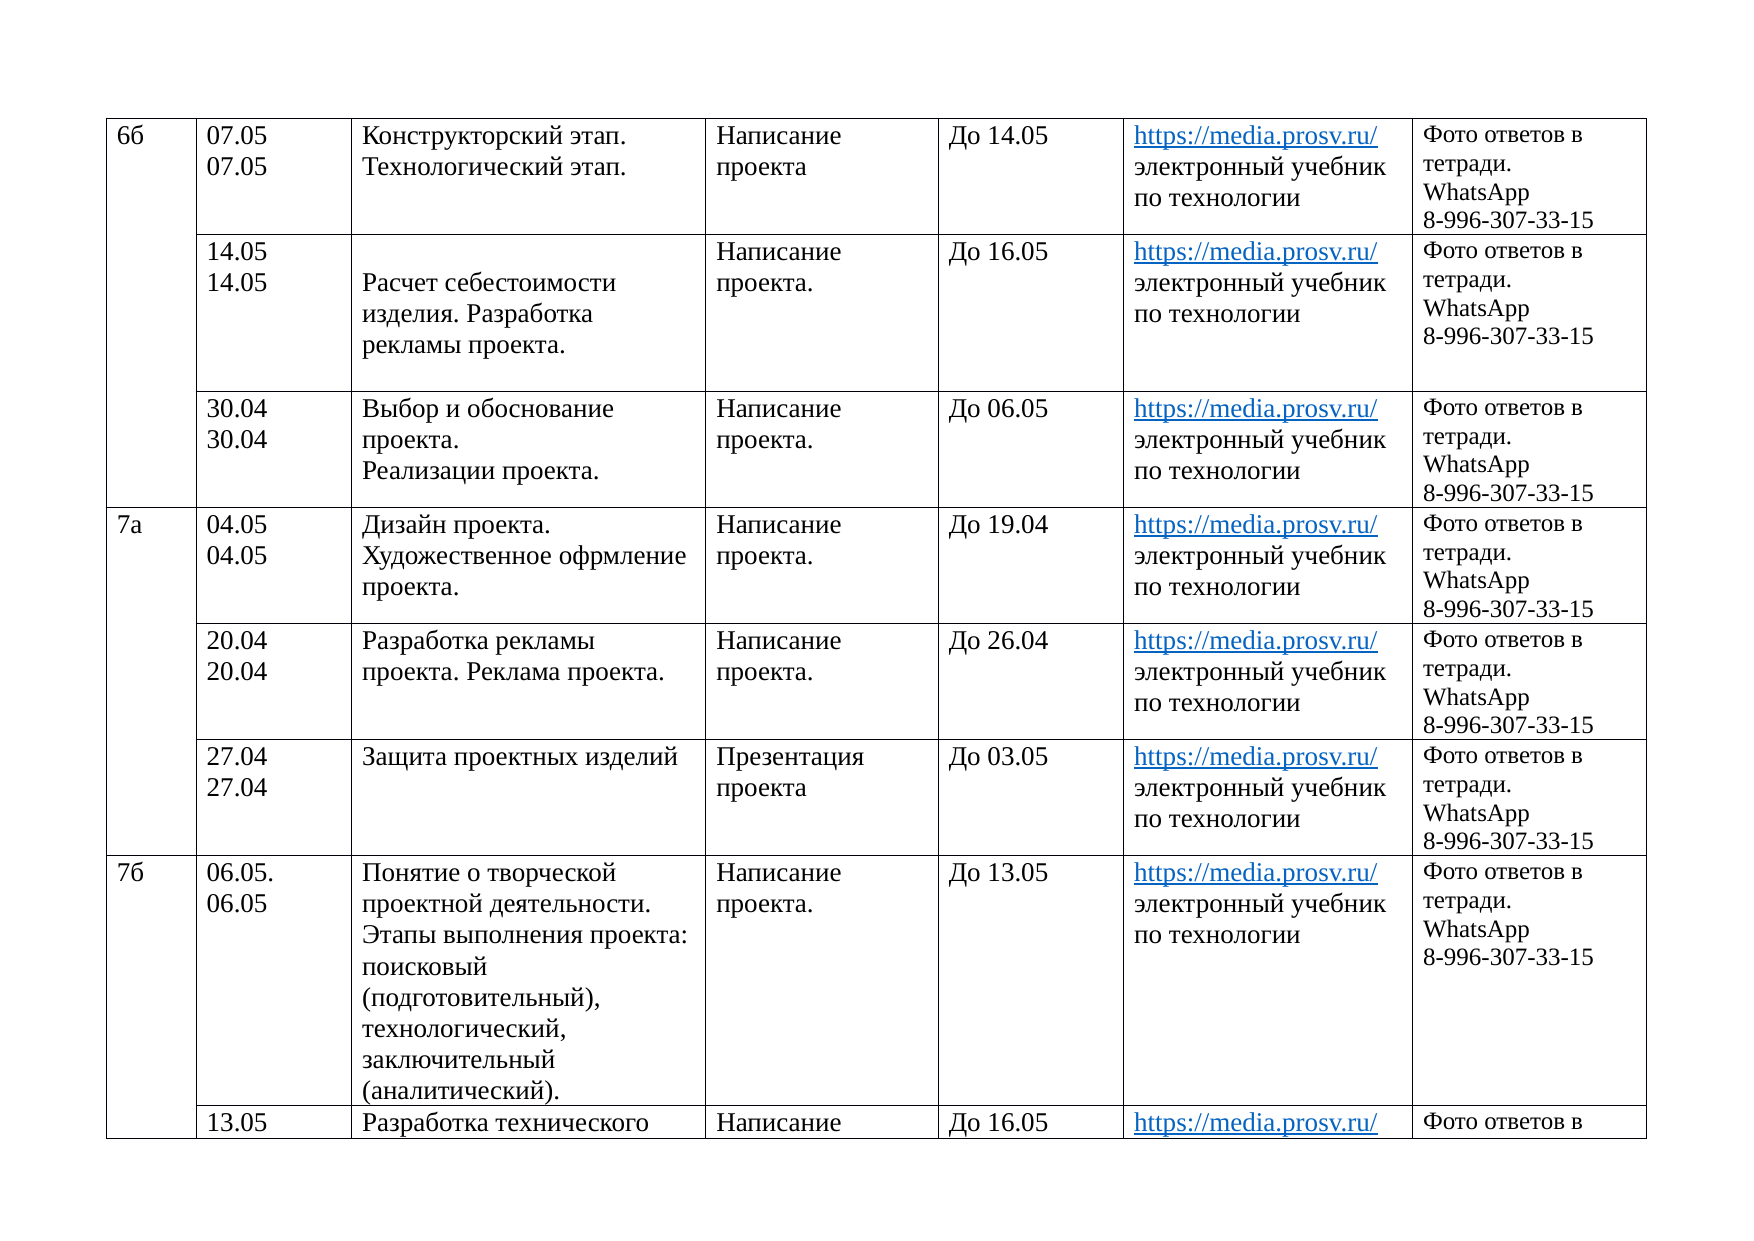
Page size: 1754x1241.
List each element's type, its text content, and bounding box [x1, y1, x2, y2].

table_cell https://media.prosv.ru/ электронный учебник по технологии [1124, 740, 1412, 855]
table_cell Фото ответов в тетради. WhatsApp 8-996-307-33-15 [1413, 235, 1646, 391]
table_cell https://media.prosv.ru/ электронный учебник по технологии [1124, 235, 1412, 391]
table_cell Написание проекта [706, 119, 938, 234]
table_cell Выбор и обоснование проекта. Реализации проекта. [352, 392, 705, 507]
table_cell Защита проектных изделий [352, 740, 705, 855]
table_cell Написание проекта. [706, 508, 938, 623]
table_cell Презентация проекта [706, 740, 938, 855]
table_cell До 26.04 [939, 624, 1123, 739]
table_cell https://media.prosv.ru/ электронный учебник по технологии [1124, 119, 1412, 234]
table_cell Фото ответов в тетради. WhatsApp 8-996-307-33-15 [1413, 740, 1646, 855]
table_cell Фото ответов в тетради. WhatsApp 8-996-307-33-15 [1413, 119, 1646, 234]
table_cell https://media.prosv.ru/ электронный учебник по технологии [1124, 508, 1412, 623]
table_cell До 03.05 [939, 740, 1123, 855]
table_cell https://media.prosv.ru/ [1124, 1106, 1412, 1137]
table_cell Фото ответов в тетради. WhatsApp 8-996-307-33-15 [1413, 624, 1646, 739]
table_cell 6б [107, 119, 196, 507]
table_cell 14.05 14.05 [197, 235, 351, 391]
table_cell 30.04 30.04 [197, 392, 351, 507]
table_cell Разработка технического [352, 1106, 705, 1137]
table_cell 06.05. 06.05 [197, 856, 351, 1105]
table_cell До 14.05 [939, 119, 1123, 234]
table_cell 07.05 07.05 [197, 119, 351, 234]
table_cell Написание проекта. [706, 392, 938, 507]
table_cell До 06.05 [939, 392, 1123, 507]
table_cell Фото ответов в тетради. WhatsApp 8-996-307-33-15 [1413, 392, 1646, 507]
table_cell Фото ответов в тетради. WhatsApp 8-996-307-33-15 [1413, 856, 1646, 1105]
table_cell 7б [107, 856, 196, 1137]
table_cell До 16.05 [939, 1106, 1123, 1137]
table_cell https://media.prosv.ru/ электронный учебник по технологии [1124, 392, 1412, 507]
table_cell https://media.prosv.ru/ электронный учебник по технологии [1124, 624, 1412, 739]
table_cell Понятие о творческой проектной деятельности. Этапы выполнения проекта: поисковый (подготовительный), технологический, заключительный (аналитический). [352, 856, 705, 1105]
table_cell Написание [706, 1106, 938, 1137]
table_cell 7а [107, 508, 196, 855]
table_cell До 13.05 [939, 856, 1123, 1105]
table_cell Фото ответов в тетради. WhatsApp 8-996-307-33-15 [1413, 508, 1646, 623]
table_cell https://media.prosv.ru/ электронный учебник по технологии [1124, 856, 1412, 1105]
table_cell Написание проекта. [706, 235, 938, 391]
table_cell Конструкторский этап. Технологический этап. [352, 119, 705, 234]
table_cell 20.04 20.04 [197, 624, 351, 739]
table_cell Дизайн проекта. Художественное офрмление проекта. [352, 508, 705, 623]
table_cell Написание проекта. [706, 856, 938, 1105]
table_cell Написание проекта. [706, 624, 938, 739]
table_cell Фото ответов в [1413, 1106, 1646, 1137]
table_cell До 19.04 [939, 508, 1123, 623]
table_cell До 16.05 [939, 235, 1123, 391]
table_cell 13.05 [197, 1106, 351, 1137]
table_cell 04.05 04.05 [197, 508, 351, 623]
table_cell 27.04 27.04 [197, 740, 351, 855]
table_cell Расчет себестоимости изделия. Разработка рекламы проекта. [352, 235, 705, 391]
table_cell Разработка рекламы проекта. Реклама проекта. [352, 624, 705, 739]
